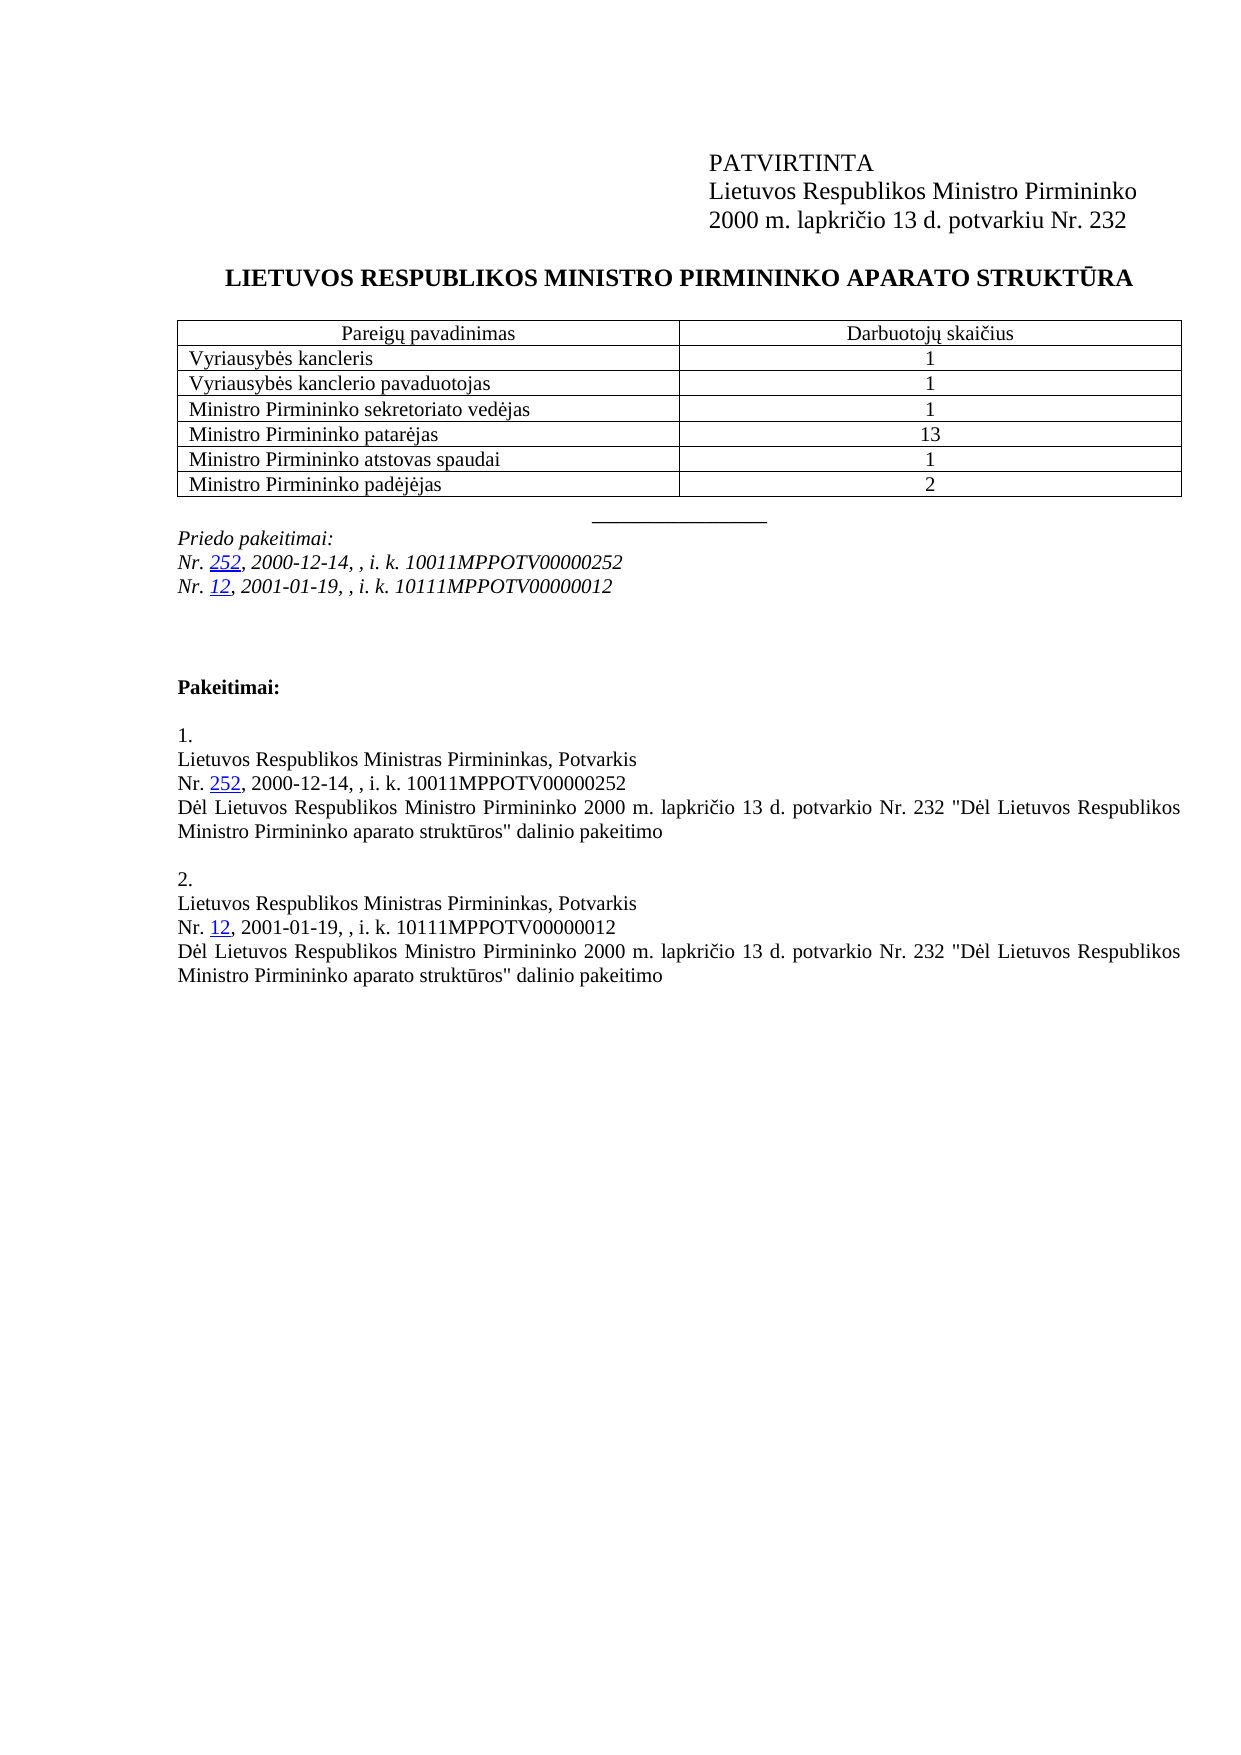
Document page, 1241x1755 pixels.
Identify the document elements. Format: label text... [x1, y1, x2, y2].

table_cell 1 [680, 371, 1181, 395]
table_header Darbuotojų skaičius [680, 321, 1181, 345]
table_cell Ministro Pirmininko atstovas spaudai [178, 447, 679, 471]
text Pakeitimai: [177, 675, 1181, 699]
text Nr. 12, 2001-01-19, , i. k. 10111MPPOTV00000012 [177, 915, 1181, 939]
text ______________ [177, 497, 1181, 526]
text Dėl Lietuvos Respublikos Ministro Pirmininko 2000 m. lapkričio 13 d. potvarkio Nr. 232 "Dėl Lietuvos Respublikos Ministro Pirmininko aparato struktūros" dalinio pakeitimo [177, 939, 1181, 987]
table_cell 1 [680, 447, 1181, 471]
table_cell 1 [680, 346, 1181, 370]
table_header Pareigų pavadinimas [178, 321, 679, 345]
text Nr. 252, 2000-12-14, , i. k. 10011MPPOTV00000252 [177, 550, 1181, 574]
text Lietuvos Respublikos Ministras Pirmininkas, Potvarkis [177, 891, 1181, 915]
text Lietuvos Respublikos Ministras Pirmininkas, Potvarkis [177, 747, 1181, 771]
text Dėl Lietuvos Respublikos Ministro Pirmininko 2000 m. lapkričio 13 d. potvarkio Nr. 232 "Dėl Lietuvos Respublikos Ministro Pirmininko aparato struktūros" dalinio pakeitimo [177, 795, 1181, 843]
text Lietuvos Respublikos Ministro Pirmininko [177, 176, 1181, 205]
table_cell Ministro Pirmininko sekretoriato vedėjas [178, 396, 679, 421]
text Priedo pakeitimai: [177, 526, 1181, 550]
table_cell 2 [680, 472, 1181, 496]
text Nr. 12, 2001-01-19, , i. k. 10111MPPOTV00000012 [177, 574, 1181, 598]
table_cell Vyriausybės kancleris [178, 346, 679, 370]
table_cell Ministro Pirmininko patarėjas [178, 422, 679, 446]
text Nr. 252, 2000-12-14, , i. k. 10011MPPOTV00000252 [177, 771, 1181, 795]
table_cell Vyriausybės kanclerio pavaduotojas [178, 371, 679, 395]
text LIETUVOS RESPUBLIKOS MINISTRO PIRMININKO APARATO STRUKTŪRA [177, 263, 1181, 291]
text 2. [177, 867, 1181, 891]
table_cell Ministro Pirmininko padėjėjas [178, 472, 679, 496]
text 2000 m. lapkričio 13 d. potvarkiu Nr. 232 [177, 205, 1181, 234]
text 1. [177, 723, 1181, 747]
table_cell 1 [680, 396, 1181, 421]
text PATVIRTINTA [177, 148, 1181, 176]
table_cell 13 [680, 422, 1181, 446]
